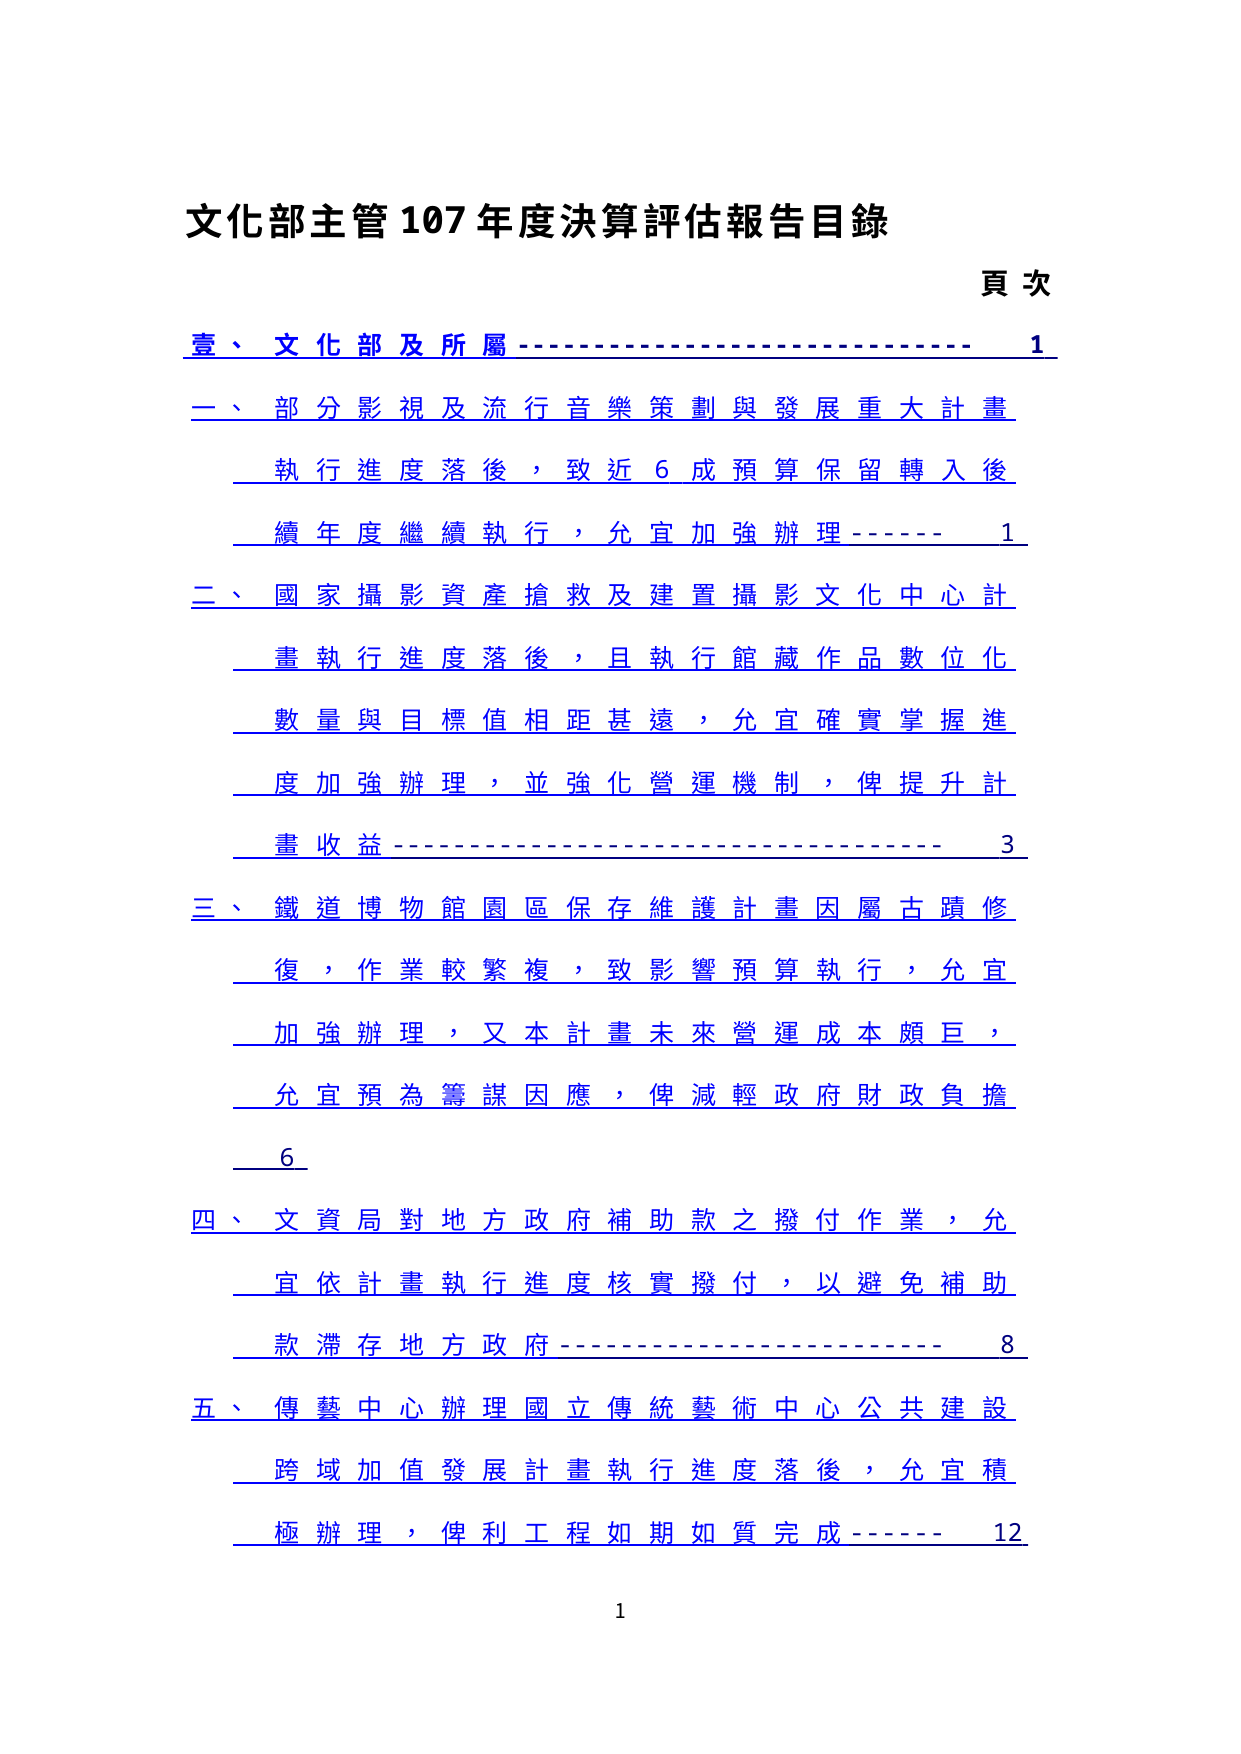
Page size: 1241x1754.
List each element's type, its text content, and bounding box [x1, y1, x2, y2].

text 壹、文化部及所屬 1 [183, 302, 1058, 357]
text 二、國家攝影資產搶救及建置攝影文化中心計畫執行進度落後，且執行館藏作品數位化數量與目標值相距甚遠，允宜確實掌握進度加強辦理，並強化營運機制，俾提升計畫收益 3 [183, 552, 1028, 865]
text 三、鐵道博物館園區保存維護計畫因屬古蹟修復，作業較繁複，致影響預算執行，允宜加強辦理，又本計畫未來營運成本頗巨，允宜預為籌謀因應，俾減輕政府財政負擔 6 [183, 865, 1028, 1177]
text [183, 359, 1058, 365]
text 頁次 [183, 240, 1058, 302]
text 五、傳藝中心辦理國立傳統藝術中心公共建設跨域加值發展計畫執行進度落後，允宜積極辦理，俾利工程如期如質完成 12 [183, 1365, 1028, 1552]
text 四、文資局對地方政府補助款之撥付作業，允宜依計畫執行進度核實撥付，以避免補助款滯存地方政府 8 [183, 1177, 1028, 1365]
text 文化部主管107年度決算評估報告目錄 [183, 177, 1058, 240]
text 一、部分影視及流行音樂策劃與發展重大計畫執行進度落後，致近6成預算保留轉入後續年度繼續執行，允宜加強辦理 1 [183, 365, 1028, 552]
